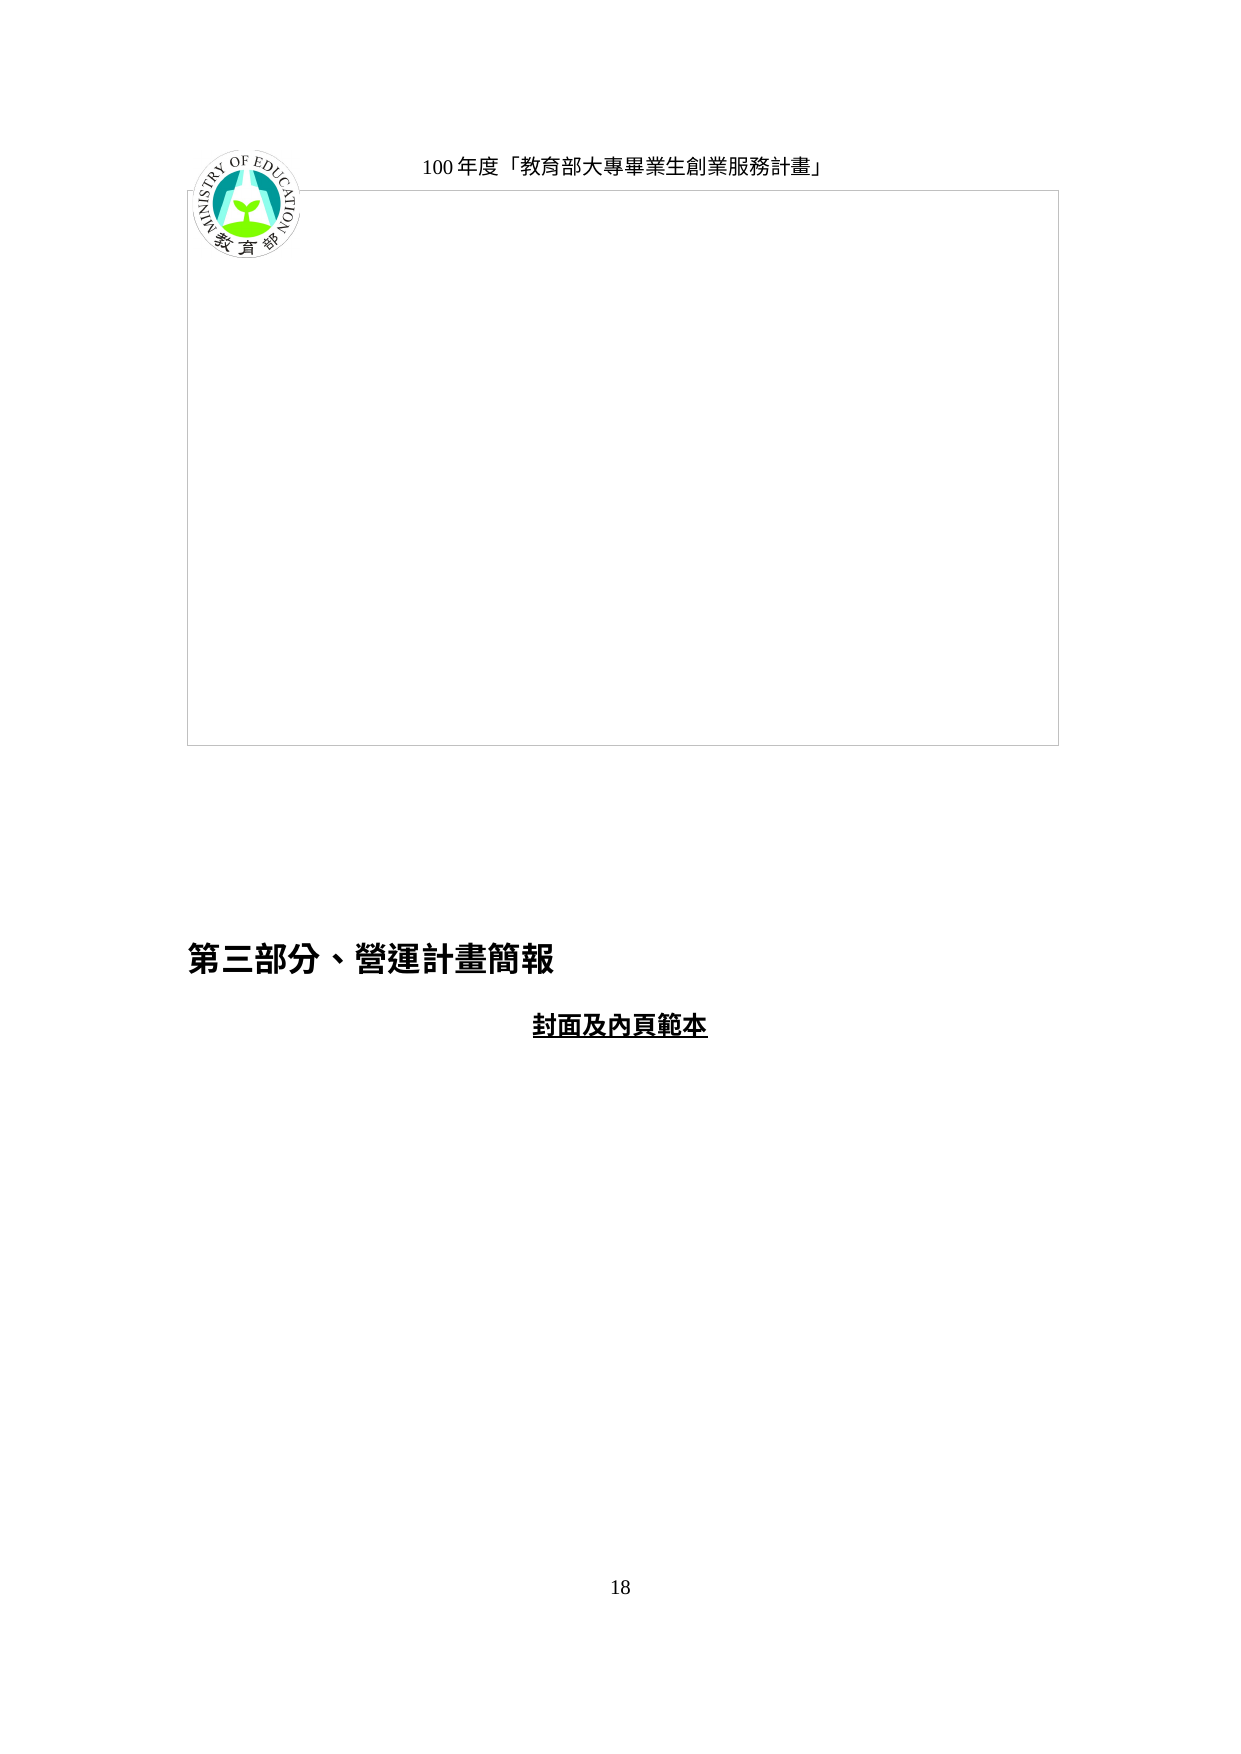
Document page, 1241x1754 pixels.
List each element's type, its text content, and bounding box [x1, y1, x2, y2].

table_header [188, 191, 1058, 744]
text 第三部分、營運計畫簡報 [187, 933, 1053, 981]
text 封面及內頁範本 [187, 1005, 1053, 1042]
